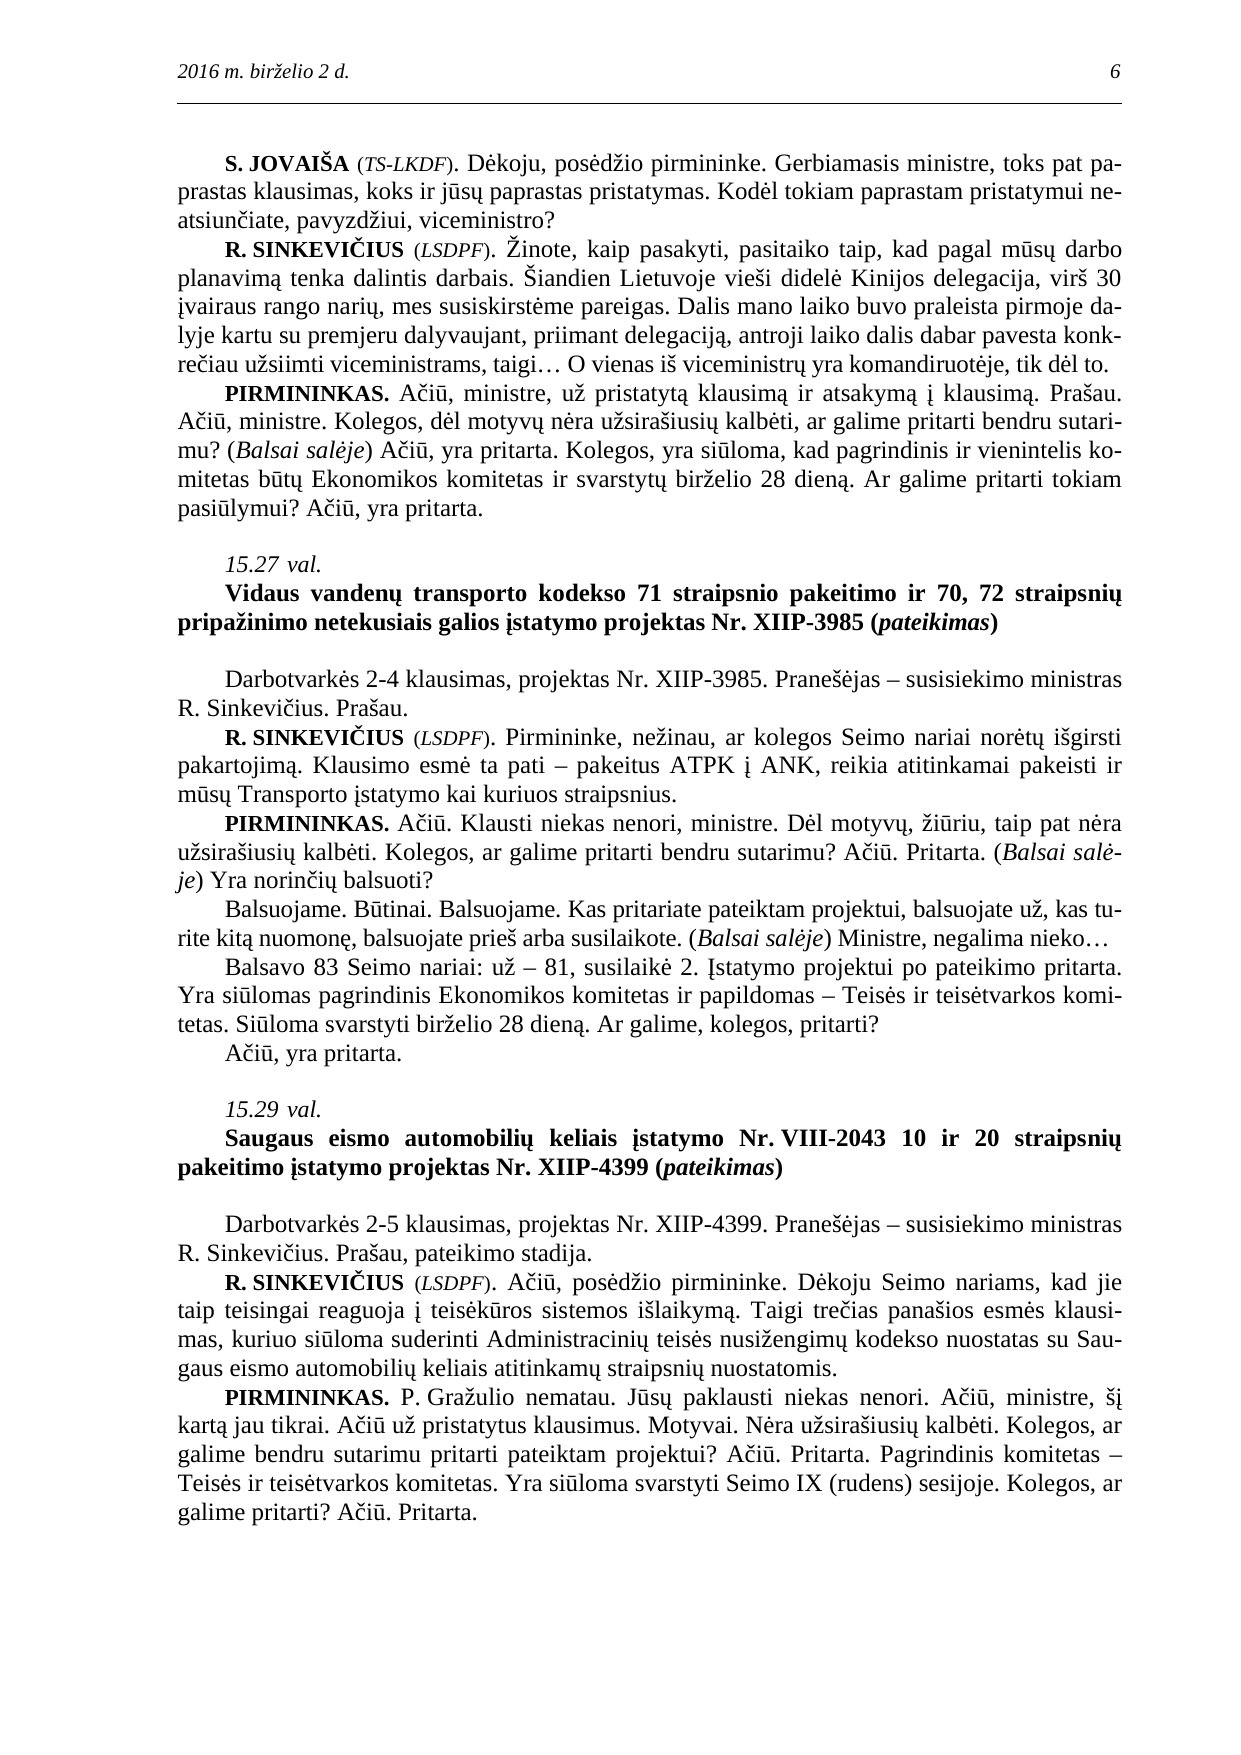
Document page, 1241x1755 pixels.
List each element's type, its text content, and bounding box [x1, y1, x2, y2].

text Vi­daus van­de­nų trans­por­to ko­dek­so 71 straips­nio pa­kei­ti­mo ir 70, 72 straips­nių pripa­ži­ni­mo ne­te­ku­siais ga­lios įsta­ty­mo pro­jek­tas Nr. XIIP-3985 (pa­tei­ki­mas) [177, 578, 1122, 635]
text PIRMININKAS. Ačiū, mi­nist­re, už pri­sta­ty­tą klau­si­mą ir at­sa­ky­mą į klau­si­mą. Pra­šau. Ačiū, mi­nist­re. Ko­le­gos, dėl mo­ty­vų nė­ra už­si­ra­šiu­sių kal­bė­ti, ar ga­li­me pri­tar­ti ben­dru su­ta­ri­mu? (Bal­sai sa­lė­je) Ačiū, yra pri­tar­ta. Ko­le­gos, yra siū­lo­ma, kad pa­grin­di­nis ir vie­nin­te­lis ko­mi­te­tas bū­tų Eko­no­mi­kos ko­mi­te­tas ir svars­ty­tų bir­že­lio 28 die­ną. Ar ga­li­me pri­tar­ti to­kiam pa­siū­ly­mui? Ačiū, yra pri­tar­ta. [177, 378, 1122, 521]
text Bal­suo­ja­me. Bū­ti­nai. Bal­suo­ja­me. Kas pri­ta­ria­te pa­teik­tam pro­jek­tui, bal­suo­ja­te už, kas tu­ri­te ki­tą nuo­mo­nę, bal­suo­ja­te prieš ar­ba su­si­lai­ko­te. (Bal­sai sa­lė­je) Mi­nist­re, ne­ga­li­ma nie­ko… [177, 894, 1122, 952]
text 15.27 val. [224, 550, 1122, 578]
text Dar­bo­tvarkės 2-4 klau­si­mas, pro­jek­tas Nr. XIIP-3985. Pra­ne­šė­jas – su­si­sie­ki­mo mi­nist­ras R. Sin­ke­vi­čius. Pra­šau. [177, 664, 1122, 722]
text R. SINKEVIČIUS (LSDPF). Ačiū, po­sė­džio pir­mi­nin­ke. Dė­ko­ju Sei­mo na­riams, kad jie taip tei­sin­gai re­a­guo­ja į tei­sė­kū­ros sis­te­mos iš­lai­ky­mą. Tai­gi tre­čias pa­na­šios es­mės klau­si­mas, ku­riuo siū­lo­ma su­de­rin­ti Ad­mi­nist­ra­ci­nių tei­sės nu­si­žen­gi­mų ko­dek­so nuo­sta­tas su Sau­gaus eis­mo au­to­mo­bi­lių ke­liais ati­tin­ka­mų straips­nių nuo­sta­to­mis. [177, 1267, 1122, 1382]
text R. SINKEVIČIUS (LSDPF). Pir­mi­nin­ke, ne­ži­nau, ar ko­le­gos Sei­mo na­riai no­rė­tų iš­girs­ti pa­kar­to­ji­mą. Klau­si­mo es­mė ta pa­ti – pa­kei­tus ATPK į ANK, rei­kia ati­tin­ka­mai pa­keis­ti ir mū­sų Trans­por­to įsta­ty­mo kai ku­riuos straips­nius. [177, 722, 1122, 808]
text Dar­bo­tvarkės 2-5 klau­si­mas, pro­jek­tas Nr. XIIP-4399. Pra­ne­šė­jas – su­si­sie­ki­mo mi­nist­ras R. Sin­ke­vi­čius. Pra­šau, pa­tei­ki­mo sta­di­ja. [177, 1209, 1122, 1267]
text Sau­gaus eis­mo au­to­mo­bi­lių ke­liais įsta­ty­mo Nr. VIII-2043 10 ir 20 straips­nių pakeiti­mo įsta­ty­mo pro­jek­tas Nr. XIIP-4399 (pa­tei­ki­mas) [177, 1123, 1122, 1180]
text R. SINKEVIČIUS (LSDPF). Ži­no­te, kaip pa­sa­ky­ti, pa­si­tai­ko taip, kad pa­gal mū­sų dar­bo pla­na­vi­mą ten­ka da­lin­tis dar­bais. Šian­dien Lie­tu­vo­je vie­ši di­de­lė Ki­ni­jos de­le­ga­ci­ja, virš 30 įvai­raus ran­go na­rių, mes su­si­skirs­tė­me pa­rei­gas. Da­lis ma­no lai­ko bu­vo pra­leis­ta pir­mo­je da­ly­je kar­tu su prem­je­ru da­ly­vau­jant, pri­imant de­le­ga­ci­ją, ant­ro­ji lai­ko da­lis da­bar pa­ves­ta kon­k­re­čiau už­si­im­ti vi­ce­mi­nist­rams, tai­gi… O vie­nas iš vi­ce­mi­nist­rų yra ko­man­di­ruo­tė­je, tik dėl to. [177, 234, 1122, 378]
text Ačiū, yra pri­tar­ta. [177, 1038, 1122, 1067]
text 15.29 val. [224, 1095, 1122, 1123]
text PIRMININKAS. Ačiū. Klaus­ti nie­kas ne­no­ri, mi­nist­re. Dėl mo­ty­vų, žiū­riu, taip pat nė­ra už­si­ra­šiu­sių kal­bė­ti. Ko­le­gos, ar ga­li­me pri­tar­ti ben­dru su­ta­ri­mu? Ačiū. Pri­tar­ta. (Bal­sai sa­lė­je) Yra no­rin­čių bal­suo­ti? [177, 808, 1122, 894]
text S. JOVAIŠA (TS-LKDF). Dė­ko­ju, po­sė­džio pir­mi­nin­ke. Ger­bia­ma­sis mi­nist­re, toks pat pa­pras­tas klau­si­mas, koks ir jū­sų pa­pras­tas pri­sta­ty­mas. Ko­dėl to­kiam pa­pras­tam pri­sta­ty­mui ne­at­siun­čia­te, pa­vyz­džiui, vi­ce­mi­nist­ro? [177, 148, 1122, 234]
text PIRMININKAS. P. Gra­žu­lio ne­ma­tau. Jū­sų pa­klaus­ti nie­kas ne­no­ri. Ačiū, mi­nist­re, šį kar­tą jau tik­rai. Ačiū už pri­sta­ty­tus klau­si­mus. Mo­ty­vai. Nė­ra už­si­ra­šiu­sių kal­bė­ti. Ko­le­gos, ar ga­li­me ben­dru su­ta­ri­mu pri­tar­ti pa­teik­tam pro­jek­tui? Ačiū. Pri­tar­ta. Pa­grin­di­nis ko­mi­te­tas – Tei­sės ir tei­sėt­var­kos ko­mi­te­tas. Yra siū­lo­ma svars­ty­ti Sei­mo IX (ru­dens) se­si­jo­je. Ko­le­gos, ar ga­li­me pri­tar­ti? Ačiū. Pri­tar­ta. [177, 1382, 1122, 1525]
text Bal­sa­vo 83 Sei­mo na­riai: už – 81, su­si­lai­kė 2. Įsta­ty­mo pro­jek­tui po pa­tei­ki­mo pri­tar­ta. Yra siū­lo­mas pa­grin­di­nis Eko­no­mi­kos ko­mi­te­tas ir pa­pil­do­mas – Tei­sės ir tei­sėt­var­kos ko­mi­te­tas. Siū­lo­ma svars­ty­ti bir­že­lio 28 die­ną. Ar ga­li­me, ko­le­gos, pri­tar­ti? [177, 952, 1122, 1038]
